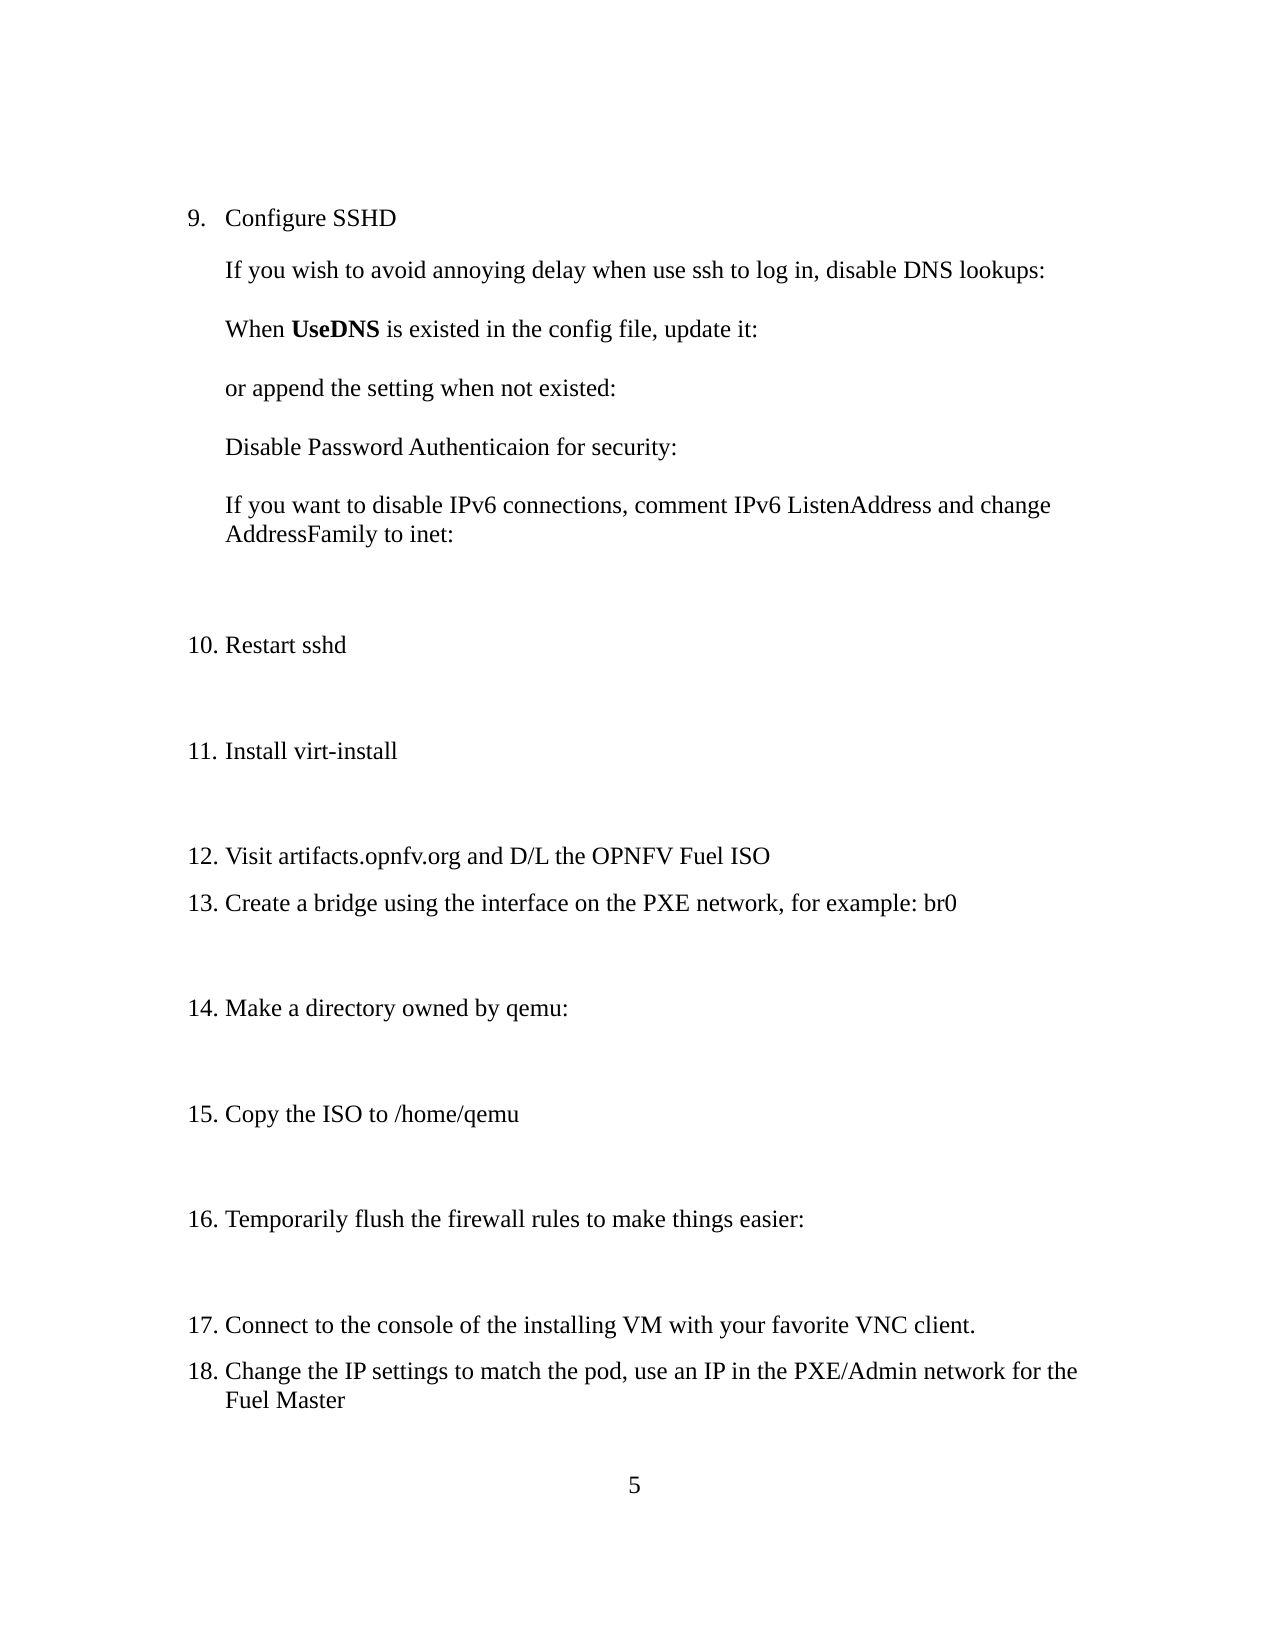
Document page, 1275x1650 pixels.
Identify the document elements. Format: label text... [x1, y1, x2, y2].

list Install virt-install [187, 736, 1125, 765]
list Change the IP settings to match the pod, use an IP in the PXE/Admin network for the Fuel Master [187, 1356, 1125, 1414]
list Create a bridge using the interface on the PXE network, for example: br0 [187, 888, 1125, 917]
list Visit artifacts.opnfv.org and D/L the OPNFV Fuel ISO [187, 841, 1125, 870]
list Make a directory owned by qemu: [187, 993, 1125, 1022]
list Connect to the console of the installing VM with your favorite VNC client. [187, 1310, 1125, 1338]
text When UseDNS is existed in the config file, update it: [225, 314, 1125, 343]
list Restart sshd [187, 631, 1125, 659]
list Configure SSHD [187, 203, 1125, 231]
list Temporarily flush the firewall rules to make things easier: [187, 1204, 1125, 1233]
text Disable Password Authenticaion for security: [225, 432, 1125, 460]
text If you wish to avoid annoying delay when use ssh to log in, disable DNS lookups: [225, 255, 1125, 284]
list Copy the ISO to /home/qemu [187, 1099, 1125, 1128]
text If you want to disable IPv6 connections, comment IPv6 ListenAddress and change AddressFamily to inet: [225, 490, 1125, 548]
text or append the setting when not existed: [225, 373, 1125, 402]
